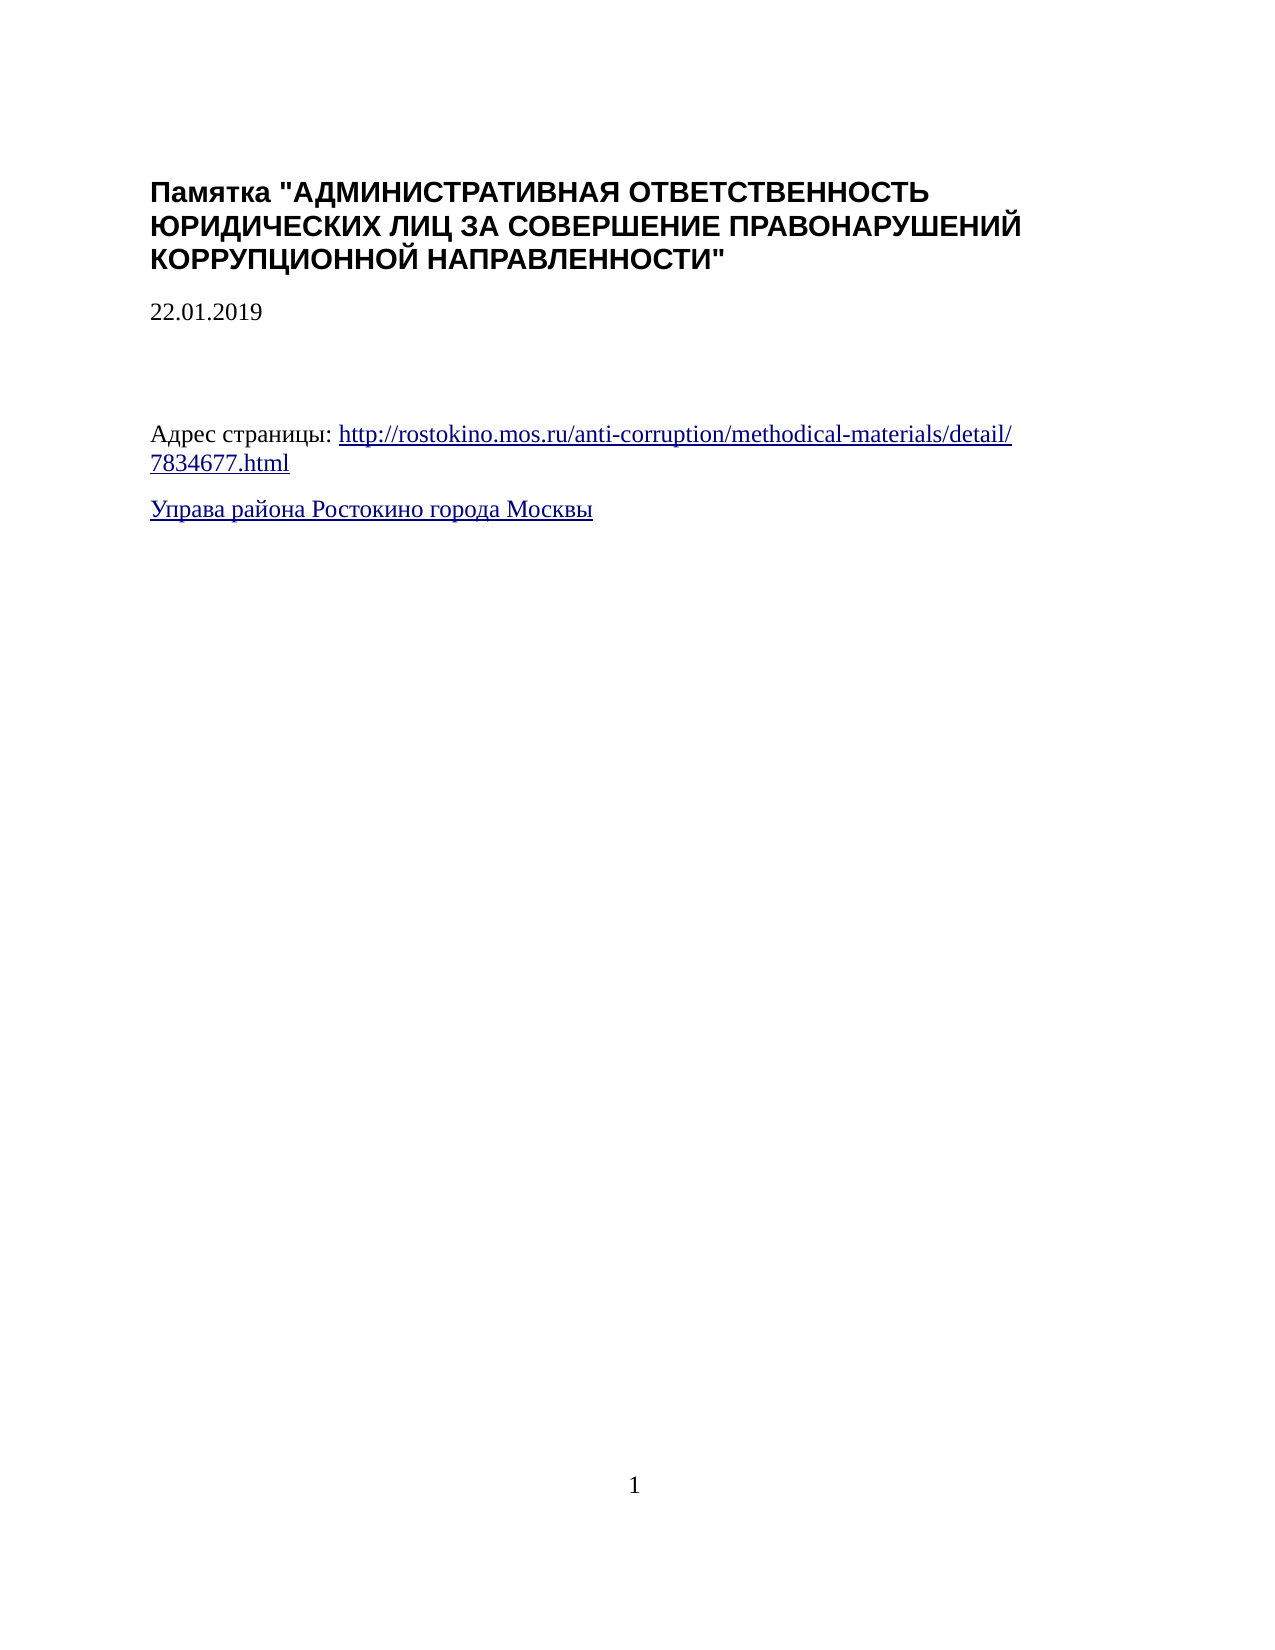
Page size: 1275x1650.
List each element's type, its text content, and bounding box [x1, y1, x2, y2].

text 22.01.2019 [150, 297, 1125, 326]
text Управа района Ростокино города Москвы [150, 494, 1125, 523]
text Адрес страницы: http://rostokino.mos.ru/anti-corruption/methodical-materials/detail/7834677.html [150, 419, 1125, 477]
subtitle Памятка "АДМИНИСТРАТИВНАЯ ОТВЕТСТВЕННОСТЬ ЮРИДИЧЕСКИХ ЛИЦ ЗА СОВЕРШЕНИЕ ПРАВОНАРУШЕНИЙ КОРРУПЦИОННОЙ НАПРАВЛЕННОСТИ" [150, 175, 1125, 276]
